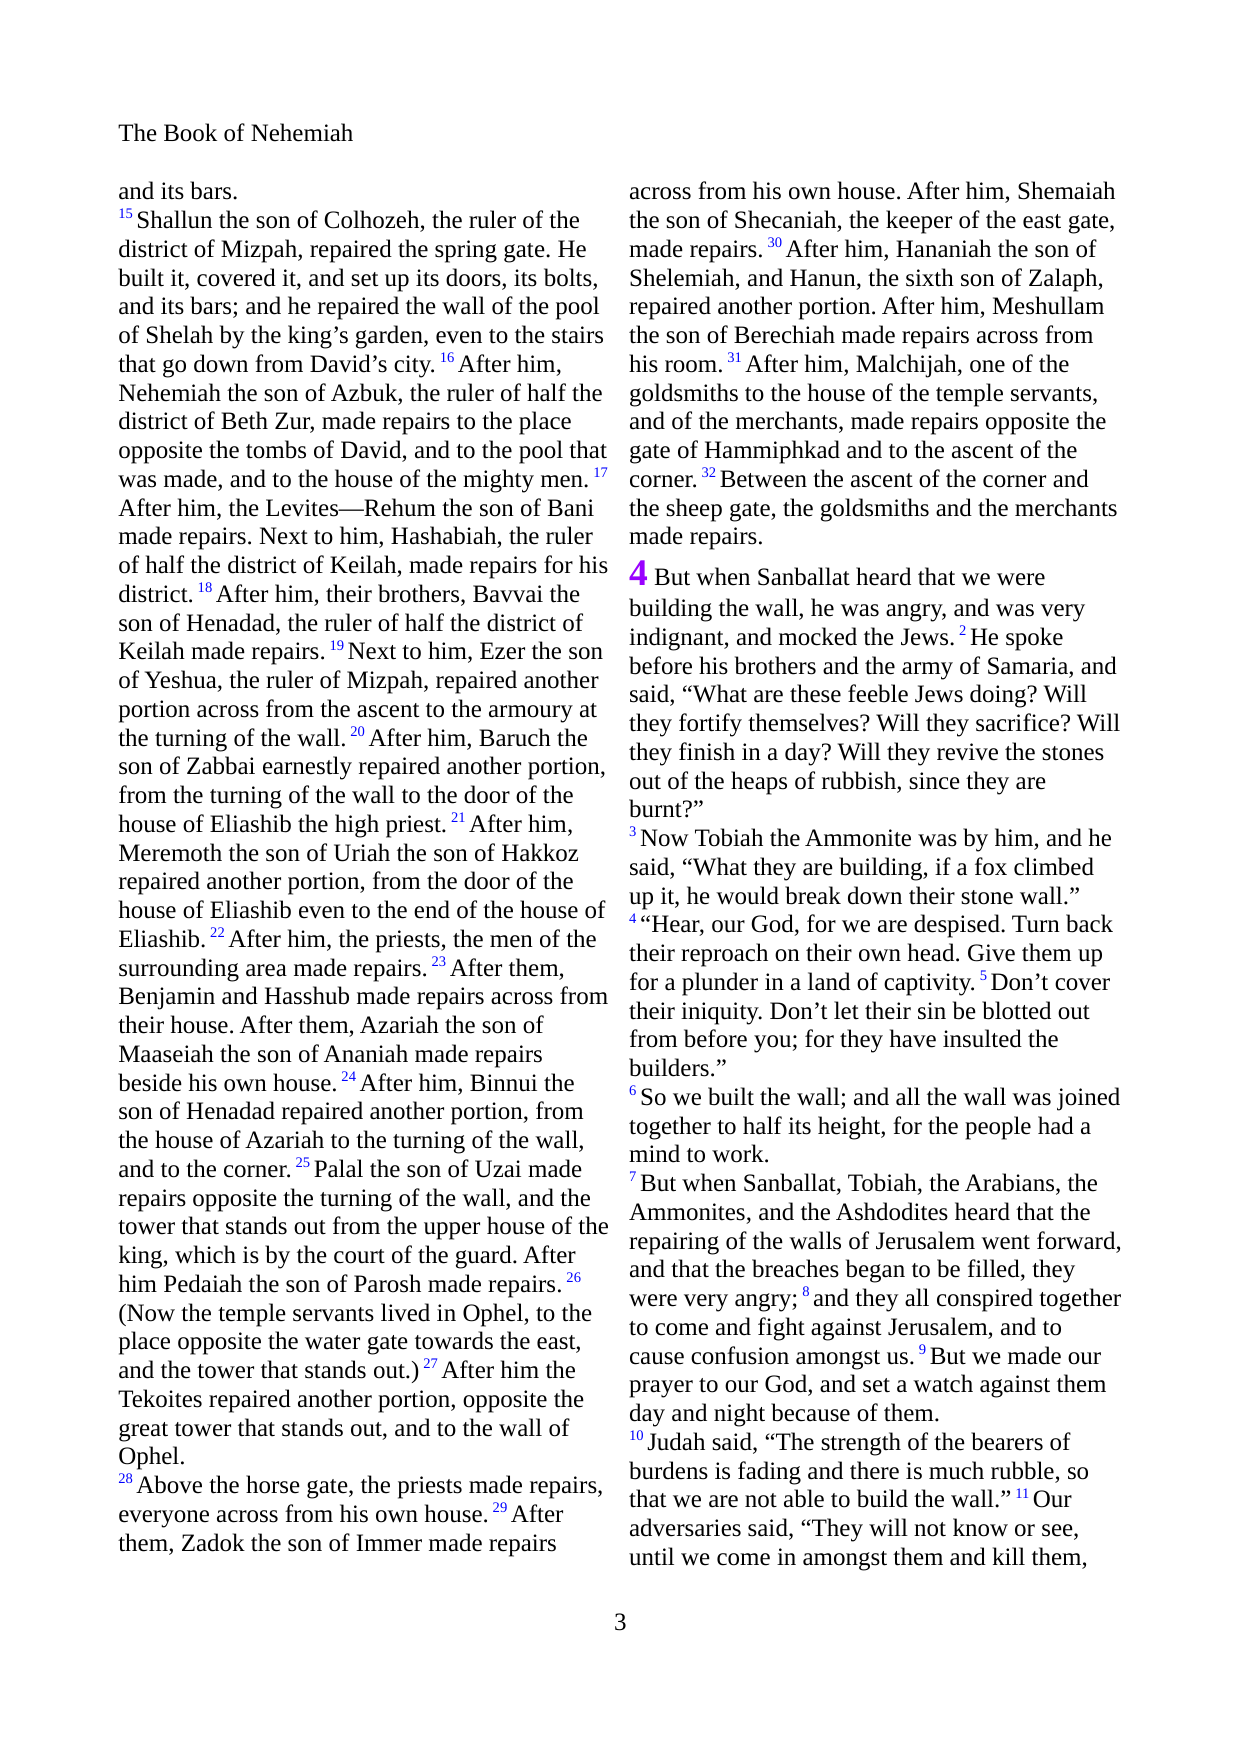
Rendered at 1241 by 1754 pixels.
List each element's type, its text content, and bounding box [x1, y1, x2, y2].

text 4 But when Sanballat heard that we were building the wall, he was angry, and was very indignant, and mocked the Jews. 2 He spoke before his brothers and the army of Samaria, and said, “What are these feeble Jews doing? Will they fortify themselves? Will they sacrifice? Will they finish in a day? Will they revive the stones out of the heaps of rubbish, since they are burnt?” [629, 550, 1122, 823]
text 6 So we built the wall; and all the wall was joined together to half its height, for the people had a mind to work. [629, 1082, 1122, 1168]
text across from his own house. After him, Shemaiah the son of Shecaniah, the keeper of the east gate, made repairs. 30 After him, Hananiah the son of Shelemiah, and Hanun, the sixth son of Zalaph, repaired another portion. After him, Meshullam the son of Berechiah made repairs across from his room. 31 After him, Malchijah, one of the goldsmiths to the house of the temple servants, and of the merchants, made repairs opposite the gate of Hammiphkad and to the ascent of the corner. 32 Between the ascent of the corner and the sheep gate, the goldsmiths and the merchants made repairs. [629, 176, 1122, 550]
text and its bars. [118, 176, 611, 205]
text 4 “Hear, our God, for we are despised. Turn back their reproach on their own head. Give them up for a plunder in a land of captivity. 5 Don’t cover their iniquity. Don’t let their sin be blotted out from before you; for they have insulted the builders.” [629, 909, 1122, 1082]
text 7 But when Sanballat, Tobiah, the Arabians, the Ammonites, and the Ashdodites heard that the repairing of the walls of Jerusalem went forward, and that the breaches began to be filled, they were very angry; 8 and they all conspired together to come and fight against Jerusalem, and to cause confusion amongst us. 9 But we made our prayer to our God, and set a watch against them day and night because of them. [629, 1168, 1122, 1427]
text 15 Shallun the son of Colhozeh, the ruler of the district of Mizpah, repaired the spring gate. He built it, covered it, and set up its doors, its bolts, and its bars; and he repaired the wall of the pool of Shelah by the king’s garden, even to the stairs that go down from David’s city. 16 After him, Nehemiah the son of Azbuk, the ruler of half the district of Beth Zur, made repairs to the place opposite the tombs of David, and to the pool that was made, and to the house of the mighty men. 17 After him, the Levites—Rehum the son of Bani made repairs. Next to him, Hashabiah, the ruler of half the district of Keilah, made repairs for his district. 18 After him, their brothers, Bavvai the son of Henadad, the ruler of half the district of Keilah made repairs. 19 Next to him, Ezer the son of Yeshua, the ruler of Mizpah, repaired another portion across from the ascent to the armoury at the turning of the wall. 20 After him, Baruch the son of Zabbai earnestly repaired another portion, from the turning of the wall to the door of the house of Eliashib the high priest. 21 After him, Meremoth the son of Uriah the son of Hakkoz repaired another portion, from the door of the house of Eliashib even to the end of the house of Eliashib. 22 After him, the priests, the men of the surrounding area made repairs. 23 After them, Benjamin and Hasshub made repairs across from their house. After them, Azariah the son of Maaseiah the son of Ananiah made repairs beside his own house. 24 After him, Binnui the son of Henadad repaired another portion, from the house of Azariah to the turning of the wall, and to the corner. 25 Palal the son of Uzai made repairs opposite the turning of the wall, and the tower that stands out from the upper house of the king, which is by the court of the guard. After him Pedaiah the son of Parosh made repairs. 26 (Now the temple servants lived in Ophel, to the place opposite the water gate towards the east, and the tower that stands out.) 27 After him the Tekoites repaired another portion, opposite the great tower that stands out, and to the wall of Ophel. [118, 205, 611, 1470]
text 10 Judah said, “The strength of the bearers of burdens is fading and there is much rubble, so that we are not able to build the wall.” 11 Our adversaries said, “They will not know or see, until we come in amongst them and kill them, [629, 1427, 1122, 1571]
text 28 Above the horse gate, the priests made repairs, everyone across from his own house. 29 After them, Zadok the son of Immer made repairs [118, 1470, 611, 1556]
text 3 Now Tobiah the Ammonite was by him, and he said, “What they are building, if a fox climbed up it, he would break down their stone wall.” [629, 823, 1122, 909]
